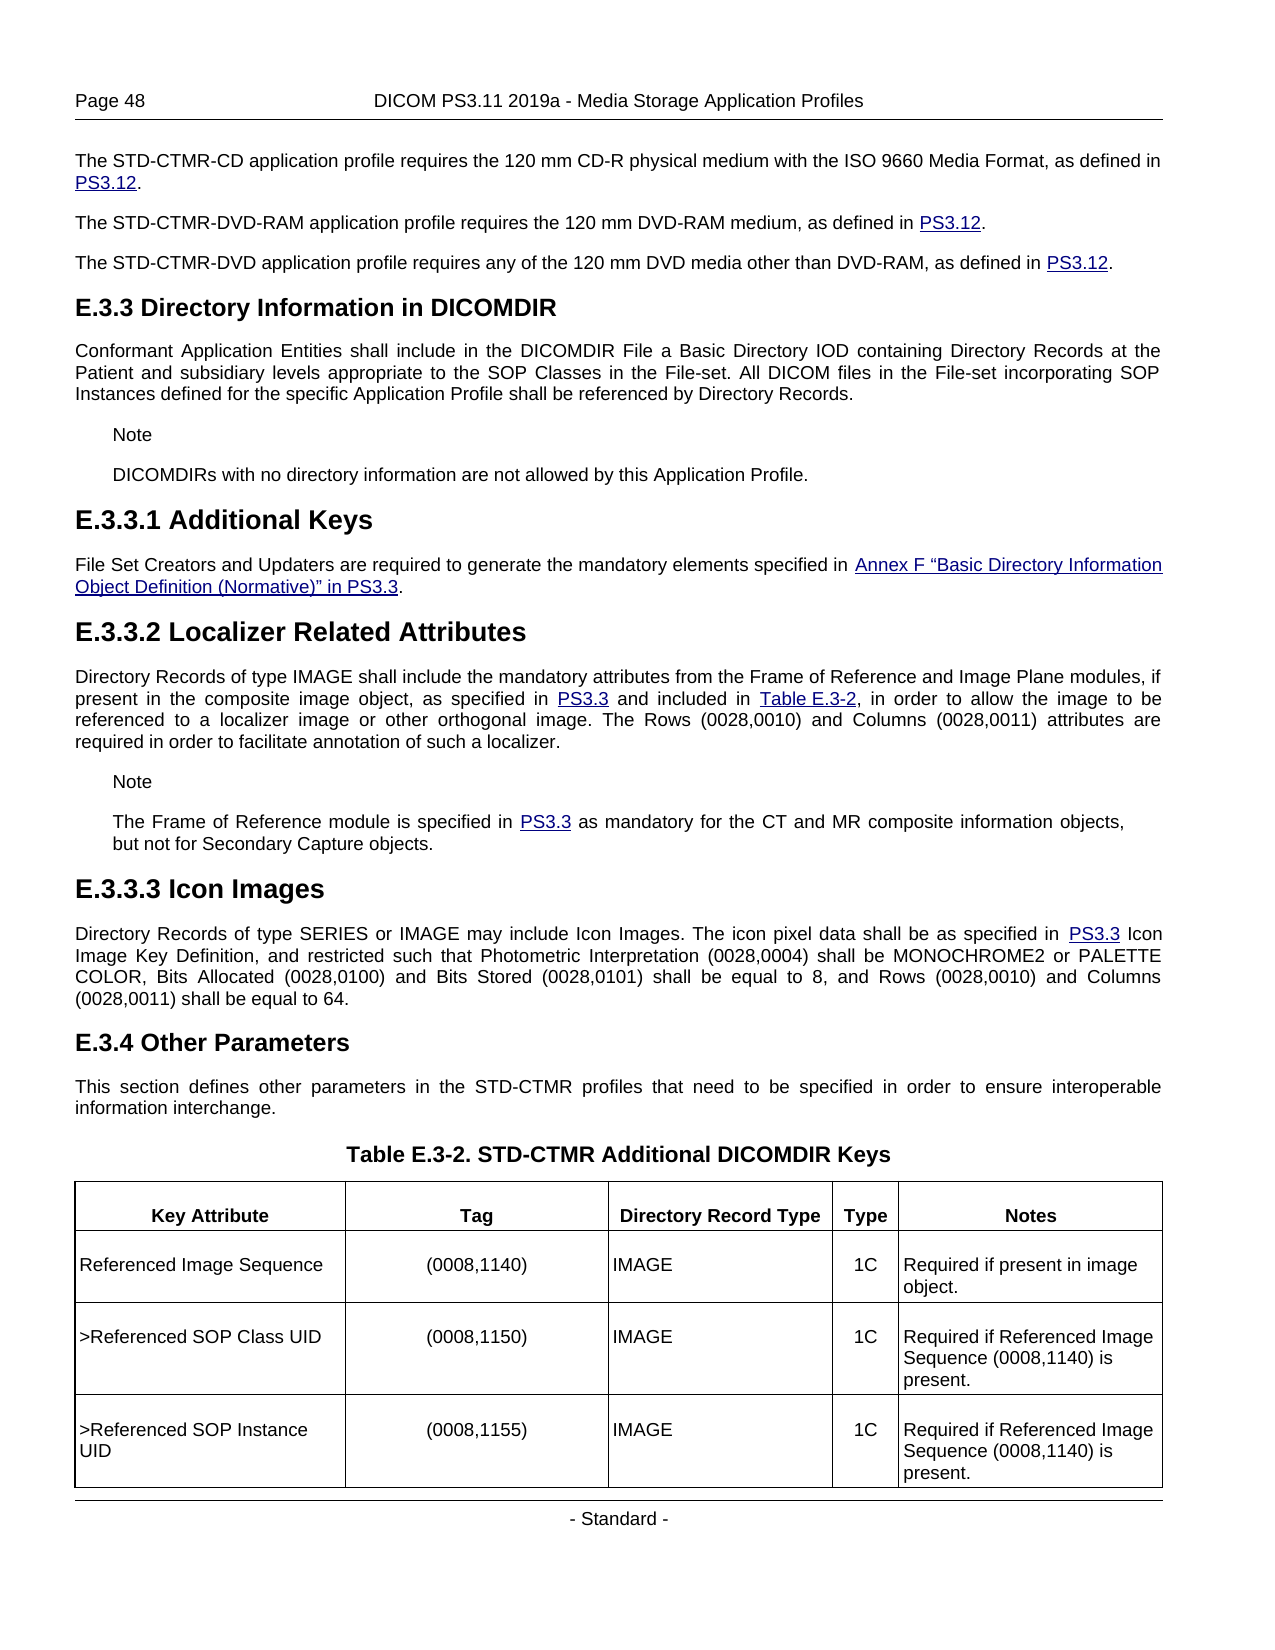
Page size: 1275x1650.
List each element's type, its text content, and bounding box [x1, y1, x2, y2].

table_header Key Attribute [76, 1182, 345, 1230]
text Directory Records of type IMAGE shall include the mandatory attributes from the Frame of Reference and Image Plane modules, if present in the composite image object, as specified in PS3.3 and included in Table E.3-2, in order to allow the image to be referenced to a localizer image or other orthogonal image. The Rows (0028,0010) and Columns (0028,0011) attributes are required in order to facilitate annotation of such a localizer. [75, 666, 1162, 752]
text The Frame of Reference module is specified in PS3.3 as mandatory for the CT and MR composite information objects, but not for Secondary Capture objects. [112, 811, 1125, 854]
table_cell (0008,1155) [346, 1395, 608, 1487]
table_header Directory Record Type [609, 1182, 832, 1230]
text E.3.3 Directory Information in DICOMDIR [75, 292, 1162, 321]
table_cell (0008,1140) [346, 1231, 608, 1302]
table_header Tag [346, 1182, 608, 1230]
table_header Type [833, 1182, 898, 1230]
text E.3.3.3 Icon Images [75, 873, 1162, 904]
table_cell Required if Referenced Image Sequence (0008,1140) is present. [899, 1303, 1162, 1394]
table_cell 1C [833, 1231, 898, 1302]
text E.3.3.1 Additional Keys [75, 504, 1162, 535]
table_cell >Referenced SOP Instance UID [76, 1395, 345, 1487]
text The STD-CTMR-CD application profile requires the 120 mm CD-R physical medium with the ISO 9660 Media Format, as defined in PS3.12. [75, 150, 1162, 193]
table_cell 1C [833, 1303, 898, 1394]
table_cell >Referenced SOP Class UID [76, 1303, 345, 1394]
text Conformant Application Entities shall include in the DICOMDIR File a Basic Directory IOD containing Directory Records at the Patient and subsidiary levels appropriate to the SOP Classes in the File-set. All DICOM files in the File-set incorporating SOP Instances defined for the specific Application Profile shall be referenced by Directory Records. [75, 340, 1162, 405]
table_cell Required if present in image object. [899, 1231, 1162, 1302]
table_cell Referenced Image Sequence [76, 1231, 345, 1302]
text Table E.3-2. STD-CTMR Additional DICOMDIR Keys [75, 1141, 1162, 1167]
table_header Notes [899, 1182, 1162, 1230]
table_cell (0008,1150) [346, 1303, 608, 1394]
table_cell IMAGE [609, 1395, 832, 1487]
text Note [112, 771, 1125, 792]
text E.3.4 Other Parameters [75, 1028, 1162, 1057]
text The STD-CTMR-DVD application profile requires any of the 120 mm DVD media other than DVD-RAM, as defined in PS3.12. [75, 252, 1162, 274]
text The STD-CTMR-DVD-RAM application profile requires the 120 mm DVD-RAM medium, as defined in PS3.12. [75, 212, 1162, 233]
table_cell Required if Referenced Image Sequence (0008,1140) is present. [899, 1395, 1162, 1487]
text Directory Records of type SERIES or IMAGE may include Icon Images. The icon pixel data shall be as specified in PS3.3 Icon Image Key Definition, and restricted such that Photometric Interpretation (0028,0004) shall be MONOCHROME2 or PALETTE COLOR, Bits Allocated (0028,0100) and Bits Stored (0028,0101) shall be equal to 8, and Rows (0028,0010) and Columns (0028,0011) shall be equal to 64. [75, 923, 1162, 1009]
table_cell 1C [833, 1395, 898, 1487]
table_cell IMAGE [609, 1231, 832, 1302]
text E.3.3.2 Localizer Related Attributes [75, 616, 1162, 647]
table_cell IMAGE [609, 1303, 832, 1394]
text This section defines other parameters in the STD-CTMR profiles that need to be specified in order to ensure interoperable information interchange. [75, 1076, 1162, 1119]
text DICOMDIRs with no directory information are not allowed by this Application Profile. [112, 464, 1125, 485]
text File Set Creators and Updaters are required to generate the mandatory elements specified in Annex F “Basic Directory Information Object Definition (Normative)” in PS3.3. [75, 554, 1162, 597]
text Note [112, 423, 1125, 445]
